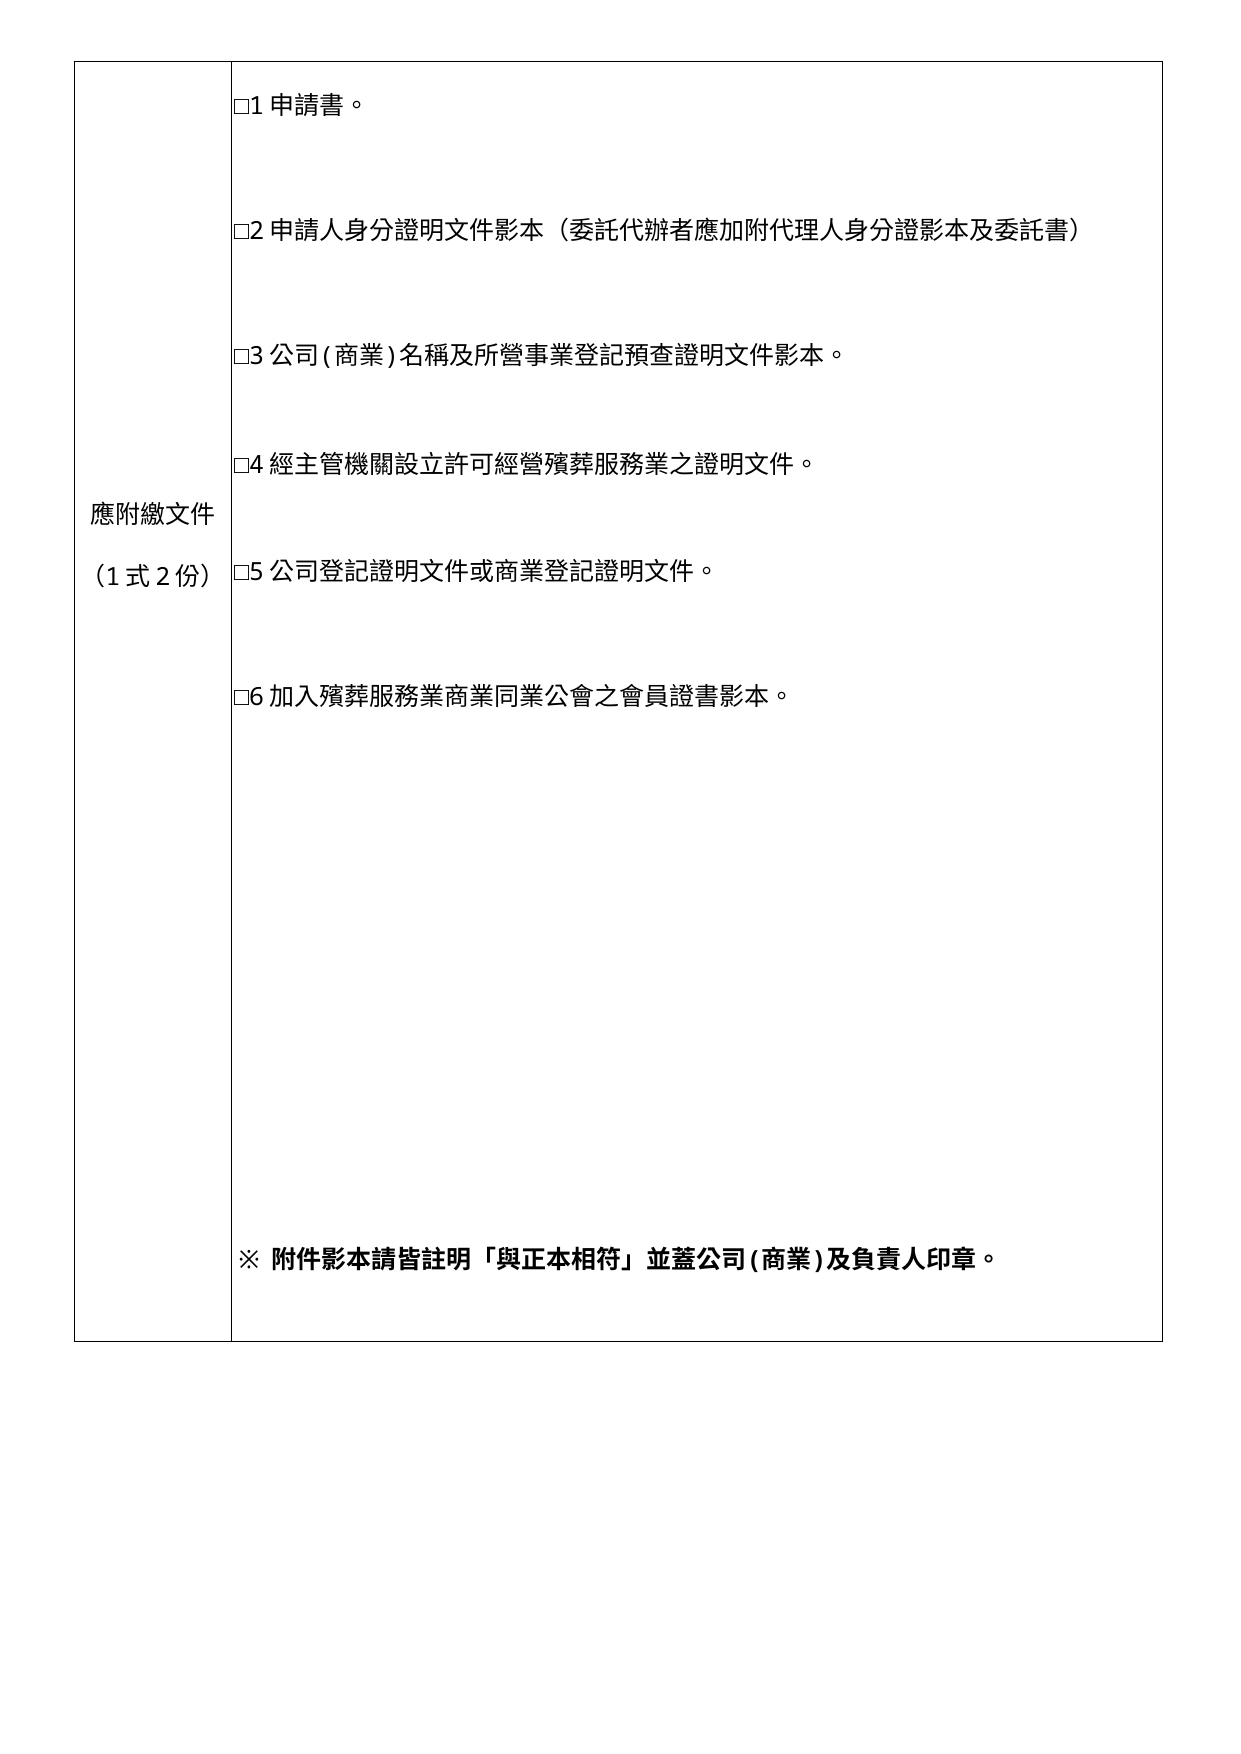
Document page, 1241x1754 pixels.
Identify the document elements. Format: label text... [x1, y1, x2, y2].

table_cell 應附繳文件 （1式2份） [75, 62, 231, 1341]
table_cell □1申請書。 □2申請人身分證明文件影本（委託代辦者應加附代理人身分證影本及委託書） □3公司(商業)名稱及所營事業登記預查證明文件影本。 □4經主管機關設立許可經營殯葬服務業之證明文件。 □5公司登記證明文件或商業登記證明文件。 □6加入殯葬服務業商業同業公會之會員證書影本。 附件影本請皆註明「與正本相符」並蓋公司(商業)及負責人印章。 [232, 62, 1162, 1341]
